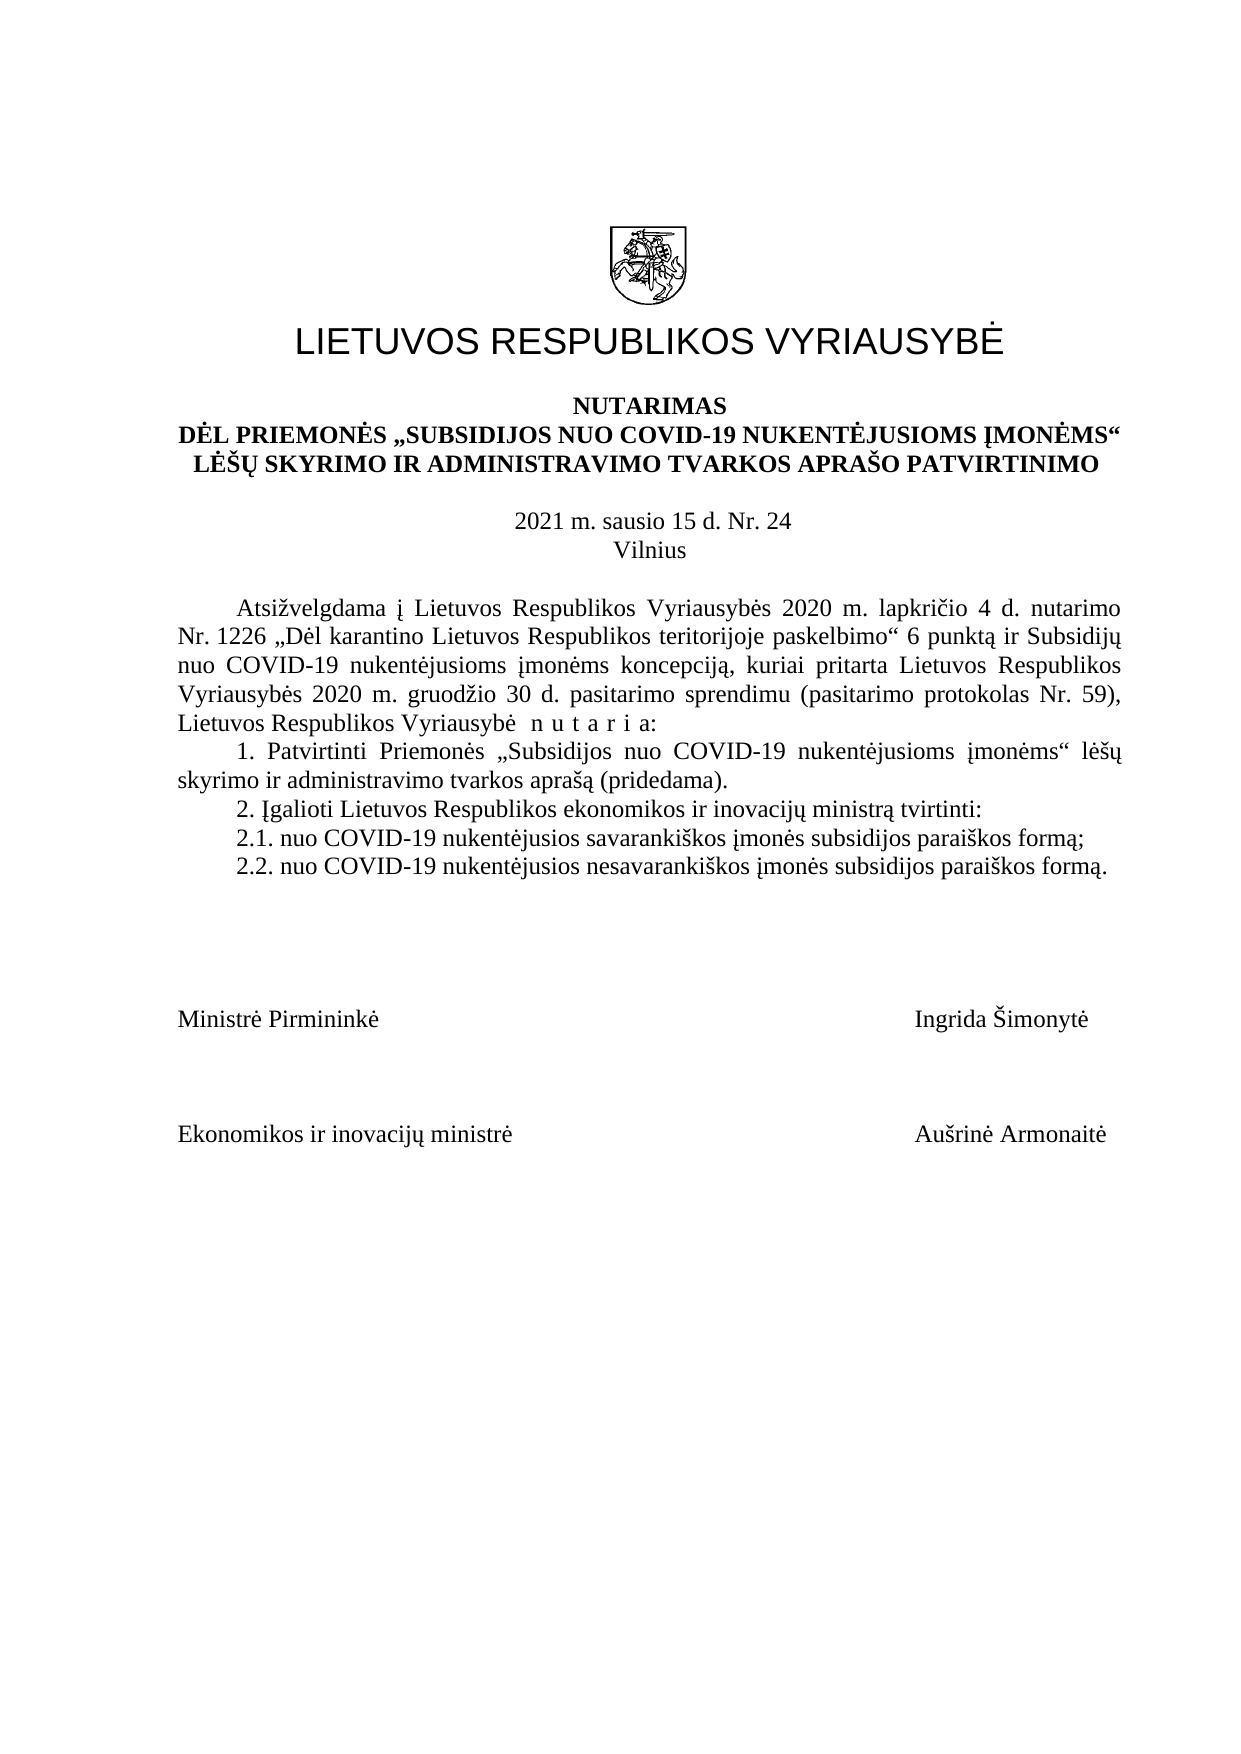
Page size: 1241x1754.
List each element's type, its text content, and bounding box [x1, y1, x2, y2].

text Ekonomikos ir inovacijų ministrė Aušrinė Armonaitė [177, 1119, 1122, 1148]
text Atsižvelgdama į Lietuvos Respublikos Vyriausybės 2020 m. lapkričio 4 d. nutarimo Nr. 1226 „Dėl karantino Lietuvos Respublikos teritorijoje paskelbimo“ 6 punktą ir Subsidijų nuo COVID-19 nukentėjusioms įmonėms koncepciją, kuriai pritarta Lietuvos Respublikos Vyriausybės 2020 m. gruodžio 30 d. pasitarimo sprendimu (pasitarimo protokolas Nr. 59), Lietuvos Respublikos Vyriausybė nutaria: [177, 593, 1122, 736]
text nutarimas [177, 391, 1122, 420]
text Ministrė Pirmininkė Ingrida Šimonytė [177, 1004, 1122, 1033]
text 2.2. nuo COVID-19 nukentėjusios nesavarankiškos įmonės subsidijos paraiškos formą. [177, 851, 1122, 880]
text 2.1. nuo COVID-19 nukentėjusios savarankiškos įmonės subsidijos paraiškos formą; [177, 823, 1122, 851]
text Lietuvos Respublikos Vyriausybė [177, 319, 1122, 363]
text 1. Patvirtinti Priemonės „Subsidijos nuo COVID-19 nukentėjusioms įmonėms“ lėšų skyrimo ir administravimo tvarkos aprašą (pridedama). [177, 736, 1122, 794]
text Vilnius [177, 535, 1122, 564]
text 2021 m. sausio 15 d. Nr. 24 [177, 506, 1122, 535]
text 2. Įgalioti Lietuvos Respublikos ekonomikos ir inovacijų ministrą tvirtinti: [177, 794, 1122, 823]
text DĖL PRIEMONĖS „SUBSIDIJOS NUO COVID-19 NUKENTĖJUSIOMS įmonėms“ lėšų skyrimo IR ADMINISTRAVIMO TVARKOS APRAŠO patvirtinimo [177, 420, 1122, 478]
